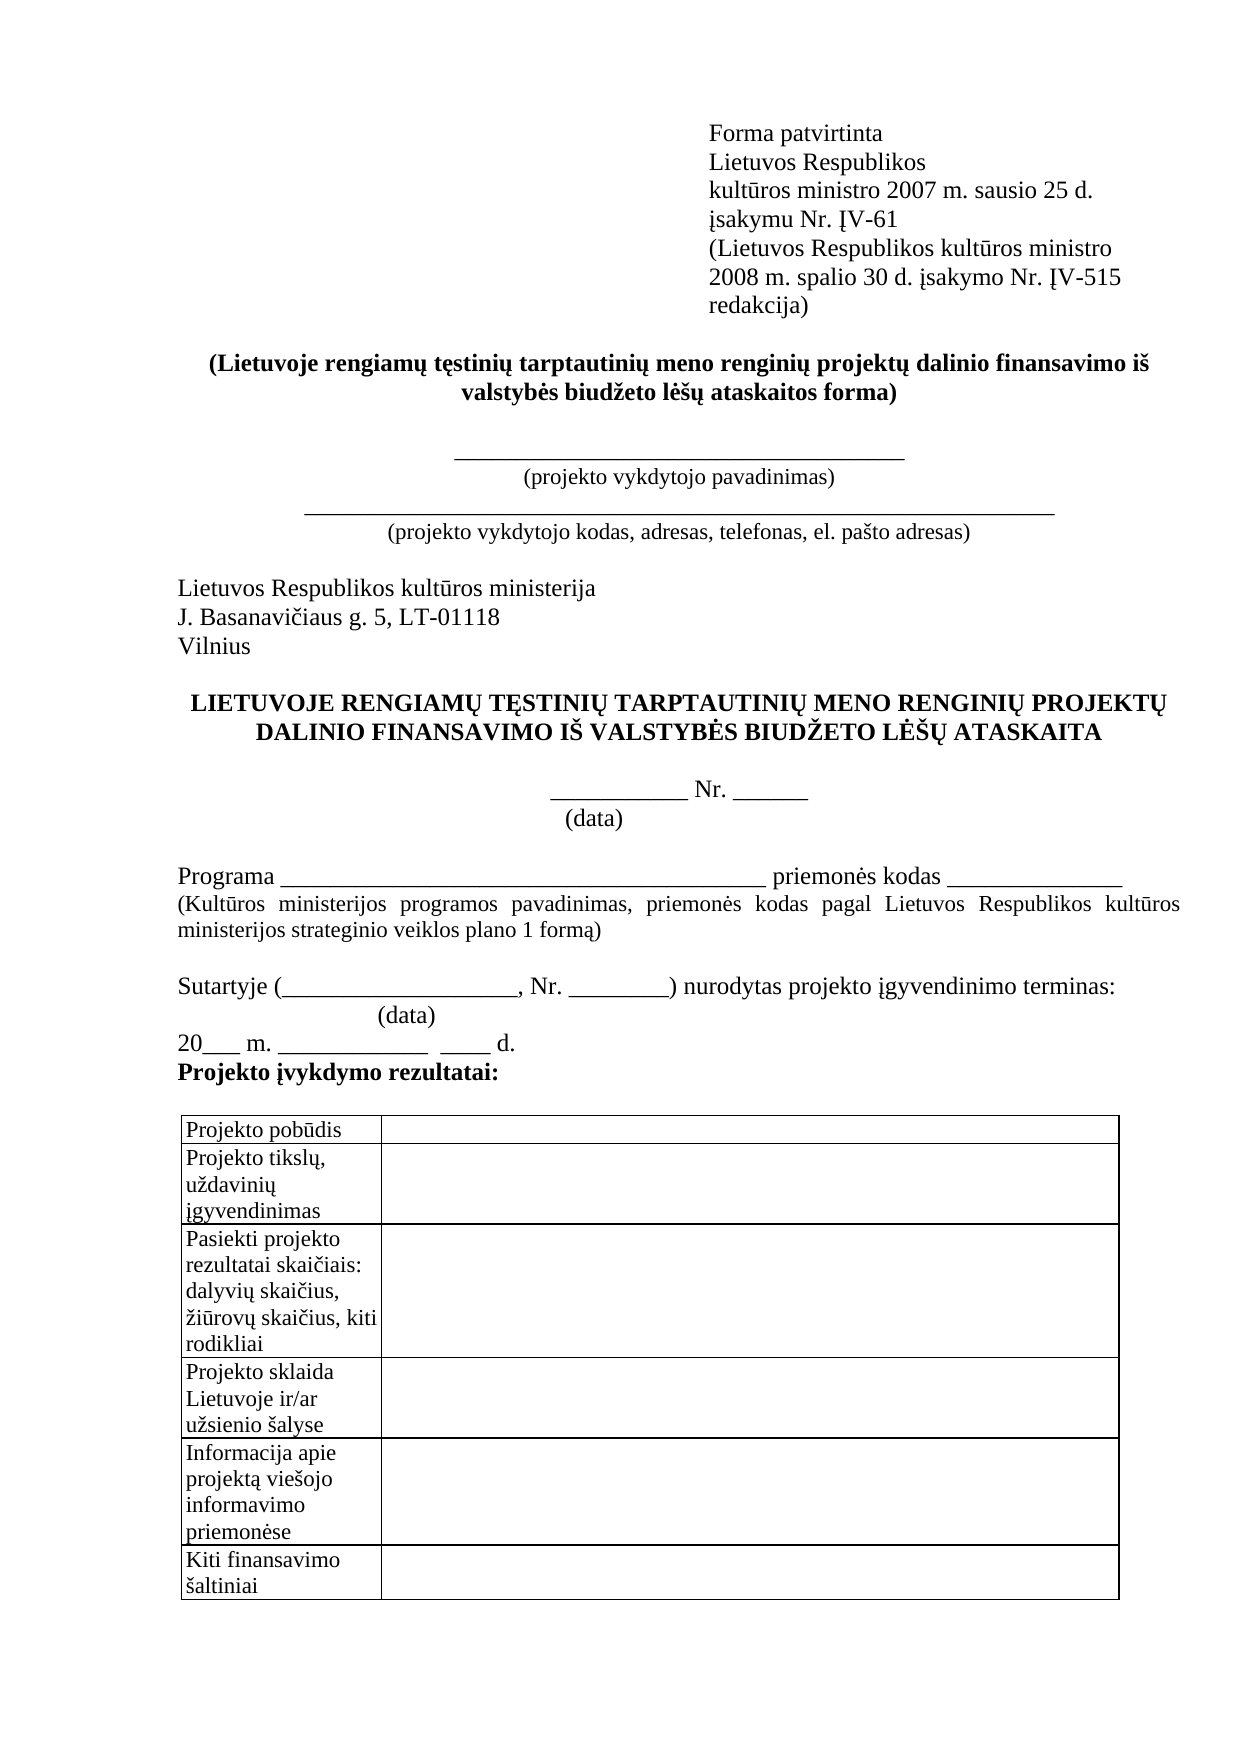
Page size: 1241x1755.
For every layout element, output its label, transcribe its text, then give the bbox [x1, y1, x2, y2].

table_cell Pasiekti projekto rezultatai skaičiais: dalyvių skaičius, žiūrovų skaičius, kiti rodikliai [182, 1225, 381, 1357]
text Forma patvirtinta [709, 118, 1181, 147]
text kultūros ministro 2007 m. sausio 25 d. [177, 176, 1181, 204]
text Sutartyje ( , Nr. ________) nurodytas projekto įgyvendinimo terminas: [177, 971, 1181, 1000]
text įsakymu Nr. ĮV-61 [177, 204, 1181, 233]
text (projekto vykdytojo pavadinimas) [177, 463, 1181, 489]
text ____________________________________________________________ [177, 489, 1181, 518]
text Projekto įvykdymo rezultatai: [177, 1057, 1181, 1086]
text Lietuvos Respublikos [177, 147, 1181, 176]
text redakcija) [177, 291, 1181, 319]
table_cell [382, 1144, 1118, 1223]
table_cell Informacija apie projektą viešojo informavimo priemonėse [182, 1439, 381, 1544]
text Vilnius [177, 631, 1181, 659]
text ____________________________________ [177, 434, 1181, 463]
text LIETUVOJE RENGIAMŲ TĘSTINIŲ TARPTAUTINIŲ MENO RENGINIŲ PROJEKTŲ DALINIO FINANSAVIMO IŠ VALSTYBĖS BIUDŽETO LĖŠŲ ATASKAITA [177, 688, 1181, 746]
text ___________ Nr. ______ [177, 774, 1181, 803]
table_header [382, 1116, 1118, 1143]
table_cell Projekto sklaida Lietuvoje ir/ar užsienio šalyse [182, 1358, 381, 1437]
text 2008 m. spalio 30 d. įsakymo Nr. ĮV-515 [177, 262, 1181, 291]
text Lietuvos Respublikos kultūros ministerija [177, 573, 1181, 602]
table_header Projekto pobūdis [182, 1116, 381, 1143]
text (projekto vykdytojo kodas, adresas, telefonas, el. pašto adresas) [177, 518, 1181, 544]
table_cell Kiti finansavimo šaltiniai [182, 1546, 381, 1598]
text (Kultūros ministerijos programos pavadinimas, priemonės kodas pagal Lietuvos Respublikos kultūros ministerijos strateginio veiklos plano 1 formą) [177, 889, 1181, 942]
table_cell [382, 1439, 1118, 1544]
table_cell [382, 1546, 1118, 1598]
text 20___ m. ____________ ____ d. [177, 1028, 1181, 1057]
text Programa priemonės kodas ______________ [177, 861, 1181, 889]
table_cell Projekto tikslų, uždavinių įgyvendinimas [182, 1144, 381, 1223]
text J. Basanavičiaus g. 5, LT-01118 [177, 602, 1181, 631]
text (data) [565, 803, 1181, 832]
text (data) [377, 1000, 1181, 1028]
table_cell [382, 1358, 1118, 1437]
text (Lietuvoje rengiamų tęstinių tarptautinių meno renginių projektų dalinio finansavimo iš valstybės biudžeto lėšų ataskaitos forma) [177, 348, 1181, 406]
table_cell [382, 1225, 1118, 1357]
text (Lietuvos Respublikos kultūros ministro [177, 233, 1181, 262]
